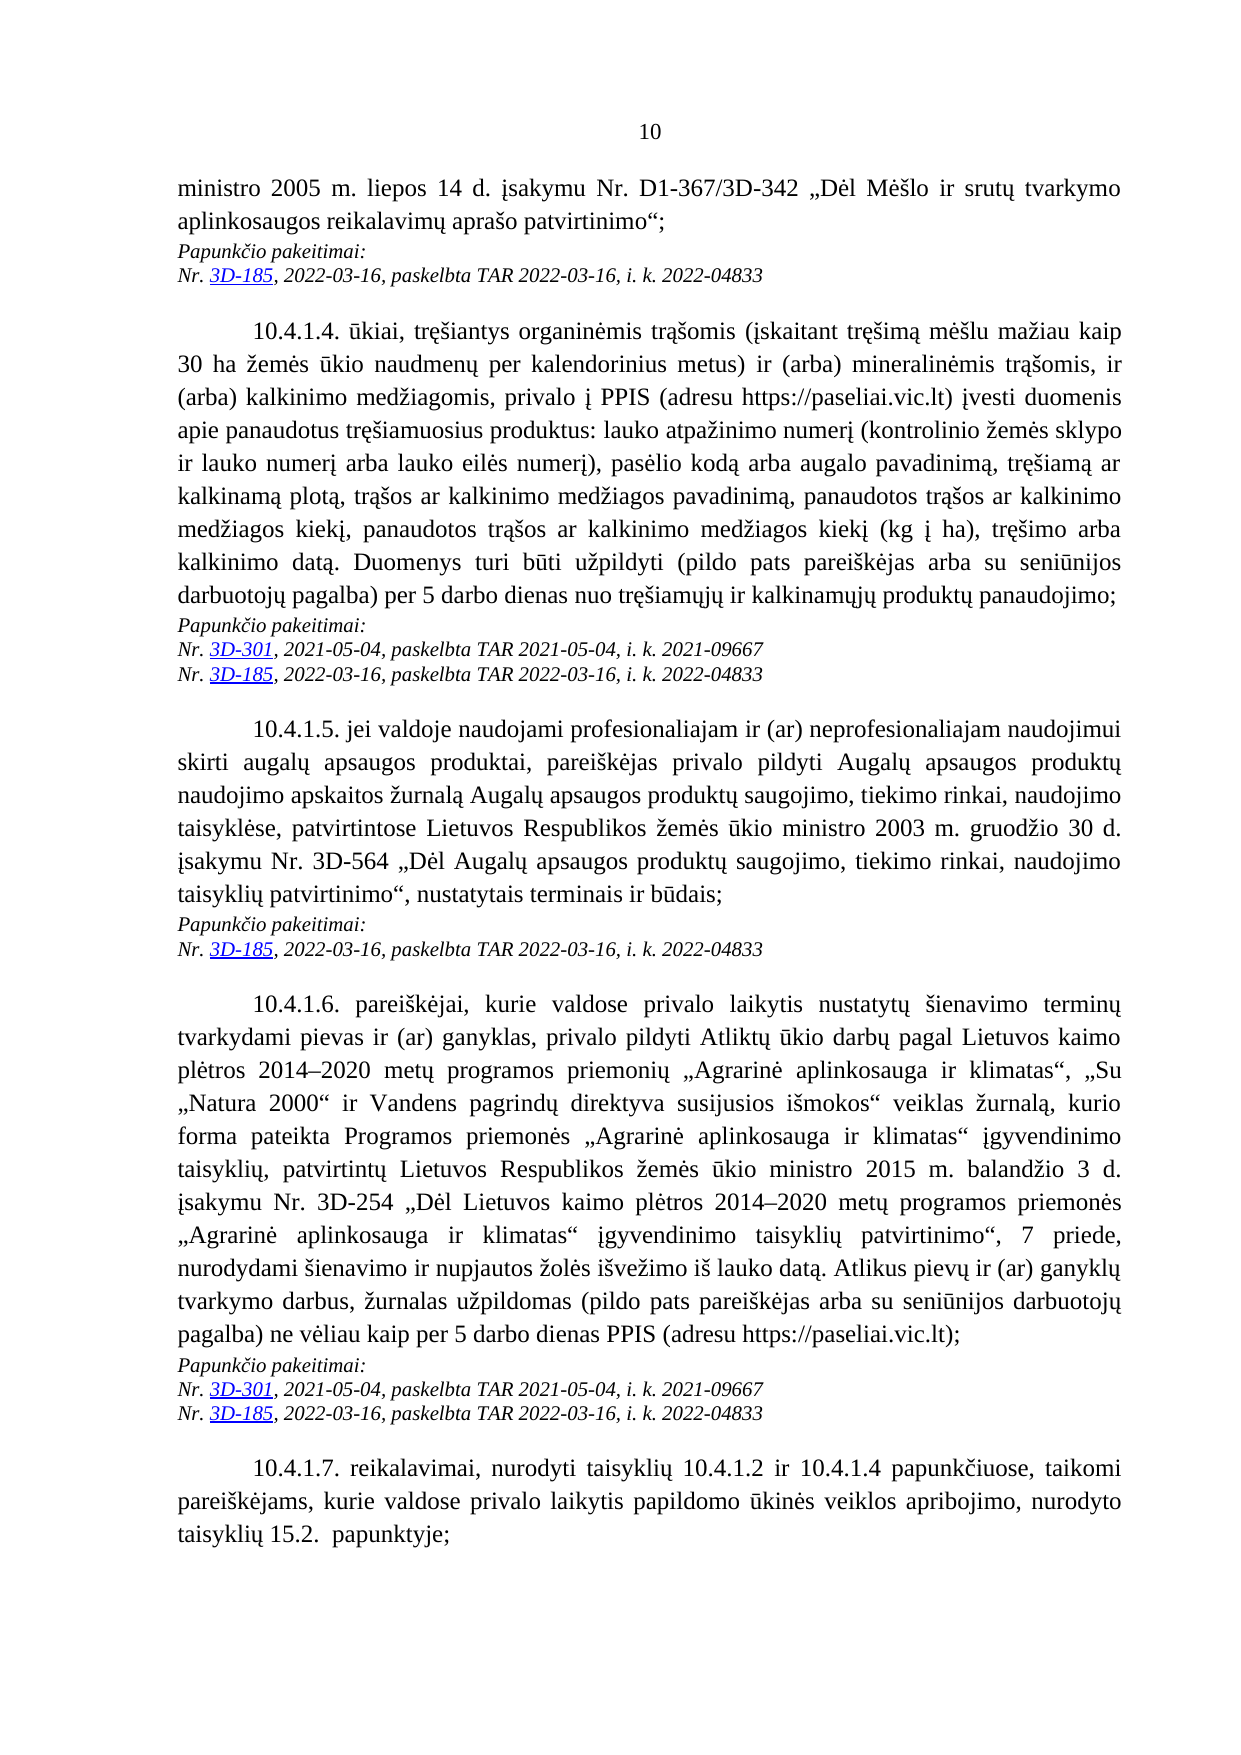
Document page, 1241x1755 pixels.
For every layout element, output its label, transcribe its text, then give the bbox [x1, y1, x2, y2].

text ministro 2005 m. liepos 14 d. įsakymu Nr. D1-367/3D-342 „Dėl Mėšlo ir srutų tvarkymo aplinkosaugos reikalavimų aprašo patvirtinimo“; [177, 173, 1122, 235]
text 10.4.1.5. jei valdoje naudojami profesionaliajam ir (ar) neprofesionaliajam naudojimui skirti augalų apsaugos produktai, pareiškėjas privalo pildyti Augalų apsaugos produktų naudojimo apskaitos žurnalą Augalų apsaugos produktų saugojimo, tiekimo rinkai, naudojimo taisyklėse, patvirtintose Lietuvos Respublikos žemės ūkio ministro 2003 m. gruodžio 30 d. įsakymu Nr. 3D-564 „Dėl Augalų apsaugos produktų saugojimo, tiekimo rinkai, naudojimo taisyklių patvirtinimo“, nustatytais terminais ir būdais; [177, 714, 1122, 908]
text Nr. 3D-301, 2021-05-04, paskelbta TAR 2021-05-04, i. k. 2021-09667 [177, 1377, 1122, 1401]
text 10.4.1.7. reikalavimai, nurodyti taisyklių 10.4.1.2 ir 10.4.1.4 papunkčiuose, taikomi pareiškėjams, kurie valdose privalo laikytis papildomo ūkinės veiklos apribojimo, nurodyto taisyklių 15.2. papunktyje; [177, 1453, 1122, 1548]
text 10.4.1.6. pareiškėjai, kurie valdose privalo laikytis nustatytų šienavimo terminų tvarkydami pievas ir (ar) ganyklas, privalo pildyti Atliktų ūkio darbų pagal Lietuvos kaimo plėtros 2014–2020 metų programos priemonių „Agrarinė aplinkosauga ir klimatas“, „Su „Natura 2000“ ir Vandens pagrindų direktyva susijusios išmokos“ veiklas žurnalą, kurio forma pateikta Programos priemonės „Agrarinė aplinkosauga ir klimatas“ įgyvendinimo taisyklių, patvirtintų Lietuvos Respublikos žemės ūkio ministro 2015 m. balandžio 3 d. įsakymu Nr. 3D-254 „Dėl Lietuvos kaimo plėtros 2014–2020 metų programos priemonės „Agrarinė aplinkosauga ir klimatas“ įgyvendinimo taisyklių patvirtinimo“, 7 priede, nurodydami šienavimo ir nupjautos žolės išvežimo iš lauko datą. Atlikus pievų ir (ar) ganyklų tvarkymo darbus, žurnalas užpildomas (pildo pats pareiškėjas arba su seniūnijos darbuotojų pagalba) ne vėliau kaip per 5 darbo dienas PPIS (adresu https://paseliai.vic.lt); [177, 989, 1122, 1348]
text Papunkčio pakeitimai: [177, 912, 1122, 936]
text Papunkčio pakeitimai: [177, 613, 1122, 637]
text Papunkčio pakeitimai: [177, 239, 1122, 263]
text Nr. 3D-301, 2021-05-04, paskelbta TAR 2021-05-04, i. k. 2021-09667 [177, 637, 1122, 661]
text Nr. 3D-185, 2022-03-16, paskelbta TAR 2022-03-16, i. k. 2022-04833 [177, 263, 1122, 287]
text Nr. 3D-185, 2022-03-16, paskelbta TAR 2022-03-16, i. k. 2022-04833 [177, 936, 1122, 961]
text Nr. 3D-185, 2022-03-16, paskelbta TAR 2022-03-16, i. k. 2022-04833 [177, 1401, 1122, 1425]
text Papunkčio pakeitimai: [177, 1352, 1122, 1377]
text Nr. 3D-185, 2022-03-16, paskelbta TAR 2022-03-16, i. k. 2022-04833 [177, 661, 1122, 686]
text 10.4.1.4. ūkiai, tręšiantys organinėmis trąšomis (įskaitant tręšimą mėšlu mažiau kaip 30 ha žemės ūkio naudmenų per kalendorinius metus) ir (arba) mineralinėmis trąšomis, ir (arba) kalkinimo medžiagomis, privalo į PPIS (adresu https://paseliai.vic.lt) įvesti duomenis apie panaudotus tręšiamuosius produktus: lauko atpažinimo numerį (kontrolinio žemės sklypo ir lauko numerį arba lauko eilės numerį), pasėlio kodą arba augalo pavadinimą, tręšiamą ar kalkinamą plotą, trąšos ar kalkinimo medžiagos pavadinimą, panaudotos trąšos ar kalkinimo medžiagos kiekį, panaudotos trąšos ar kalkinimo medžiagos kiekį (kg į ha), tręšimo arba kalkinimo datą. Duomenys turi būti užpildyti (pildo pats pareiškėjas arba su seniūnijos darbuotojų pagalba) per 5 darbo dienas nuo tręšiamųjų ir kalkinamųjų produktų panaudojimo; [177, 316, 1122, 609]
